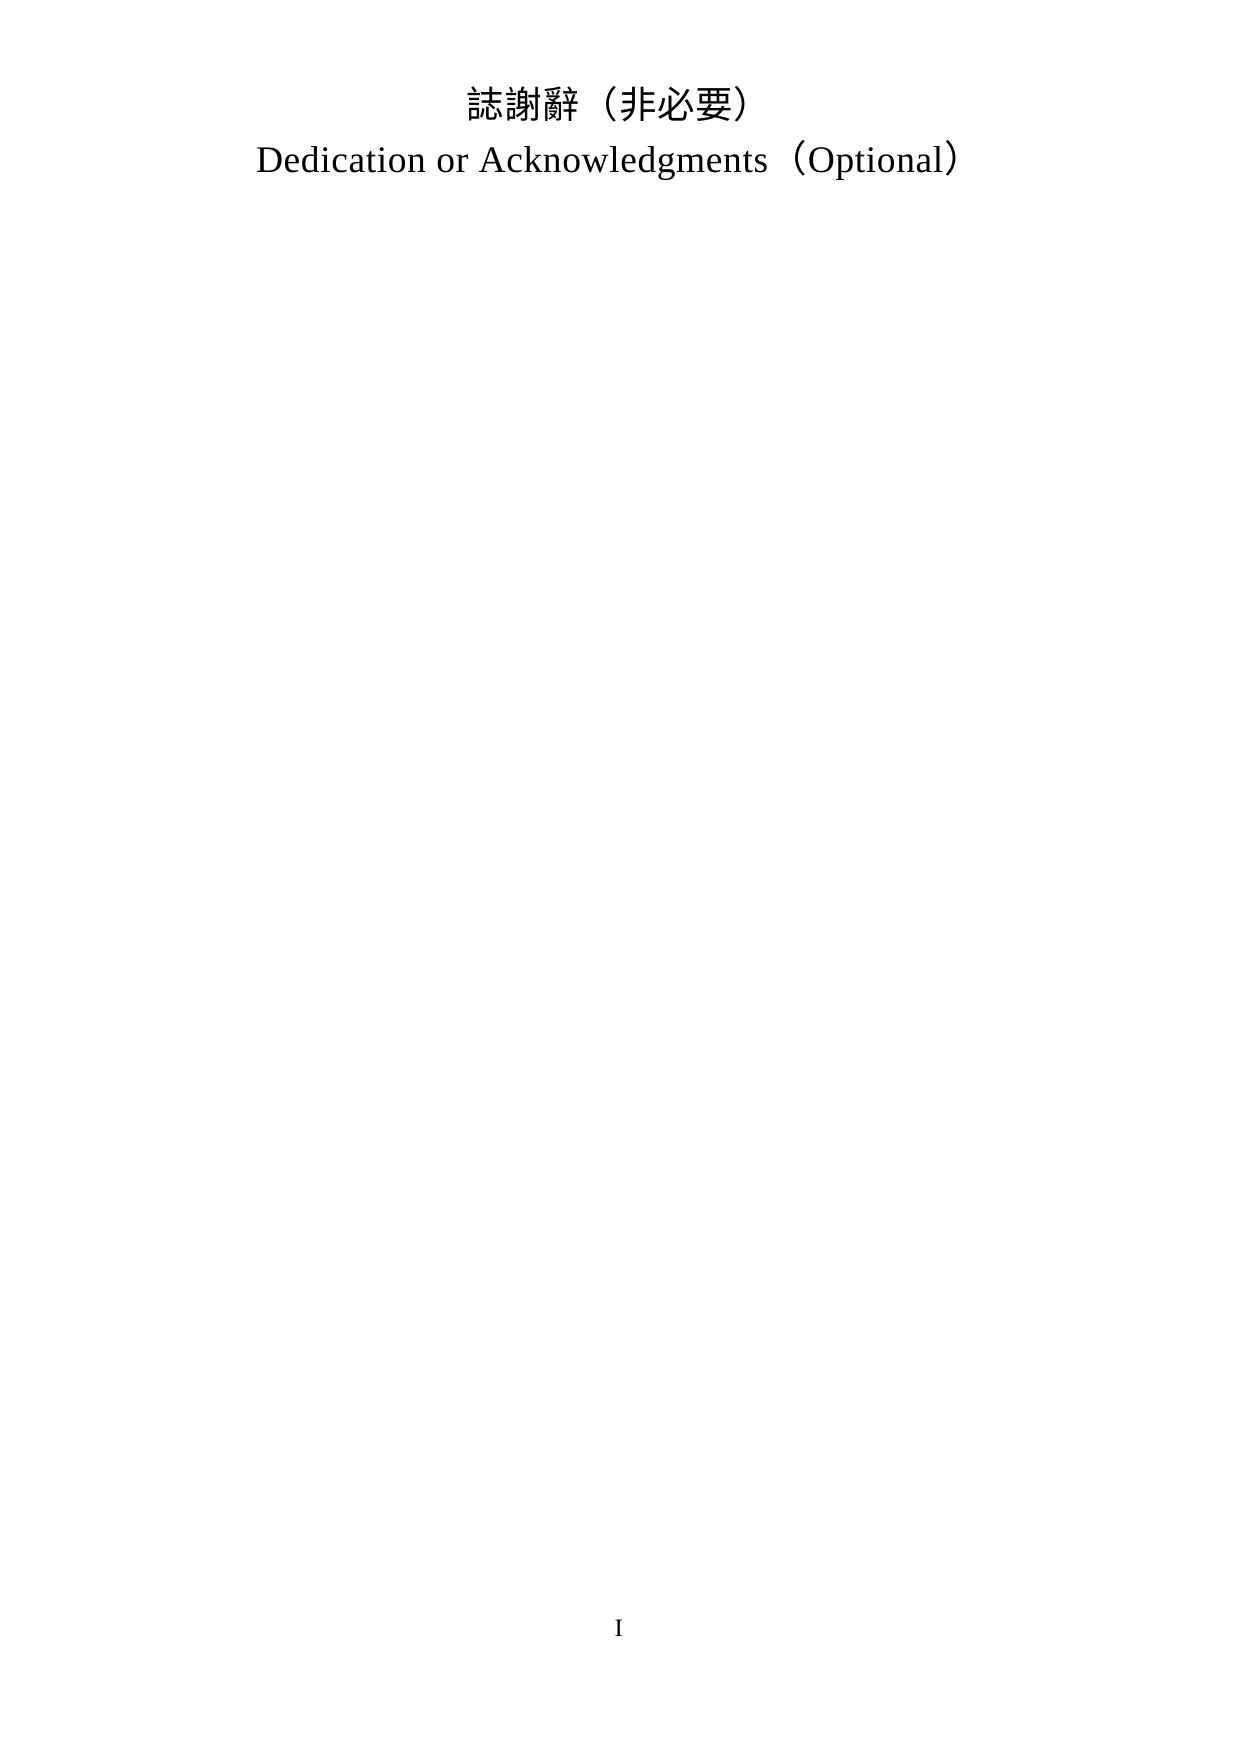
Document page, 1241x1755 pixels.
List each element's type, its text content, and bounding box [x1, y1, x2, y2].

text 誌謝辭（非必要） [85, 75, 1152, 129]
text Dedication or Acknowledgments（Optional） [85, 129, 1152, 183]
